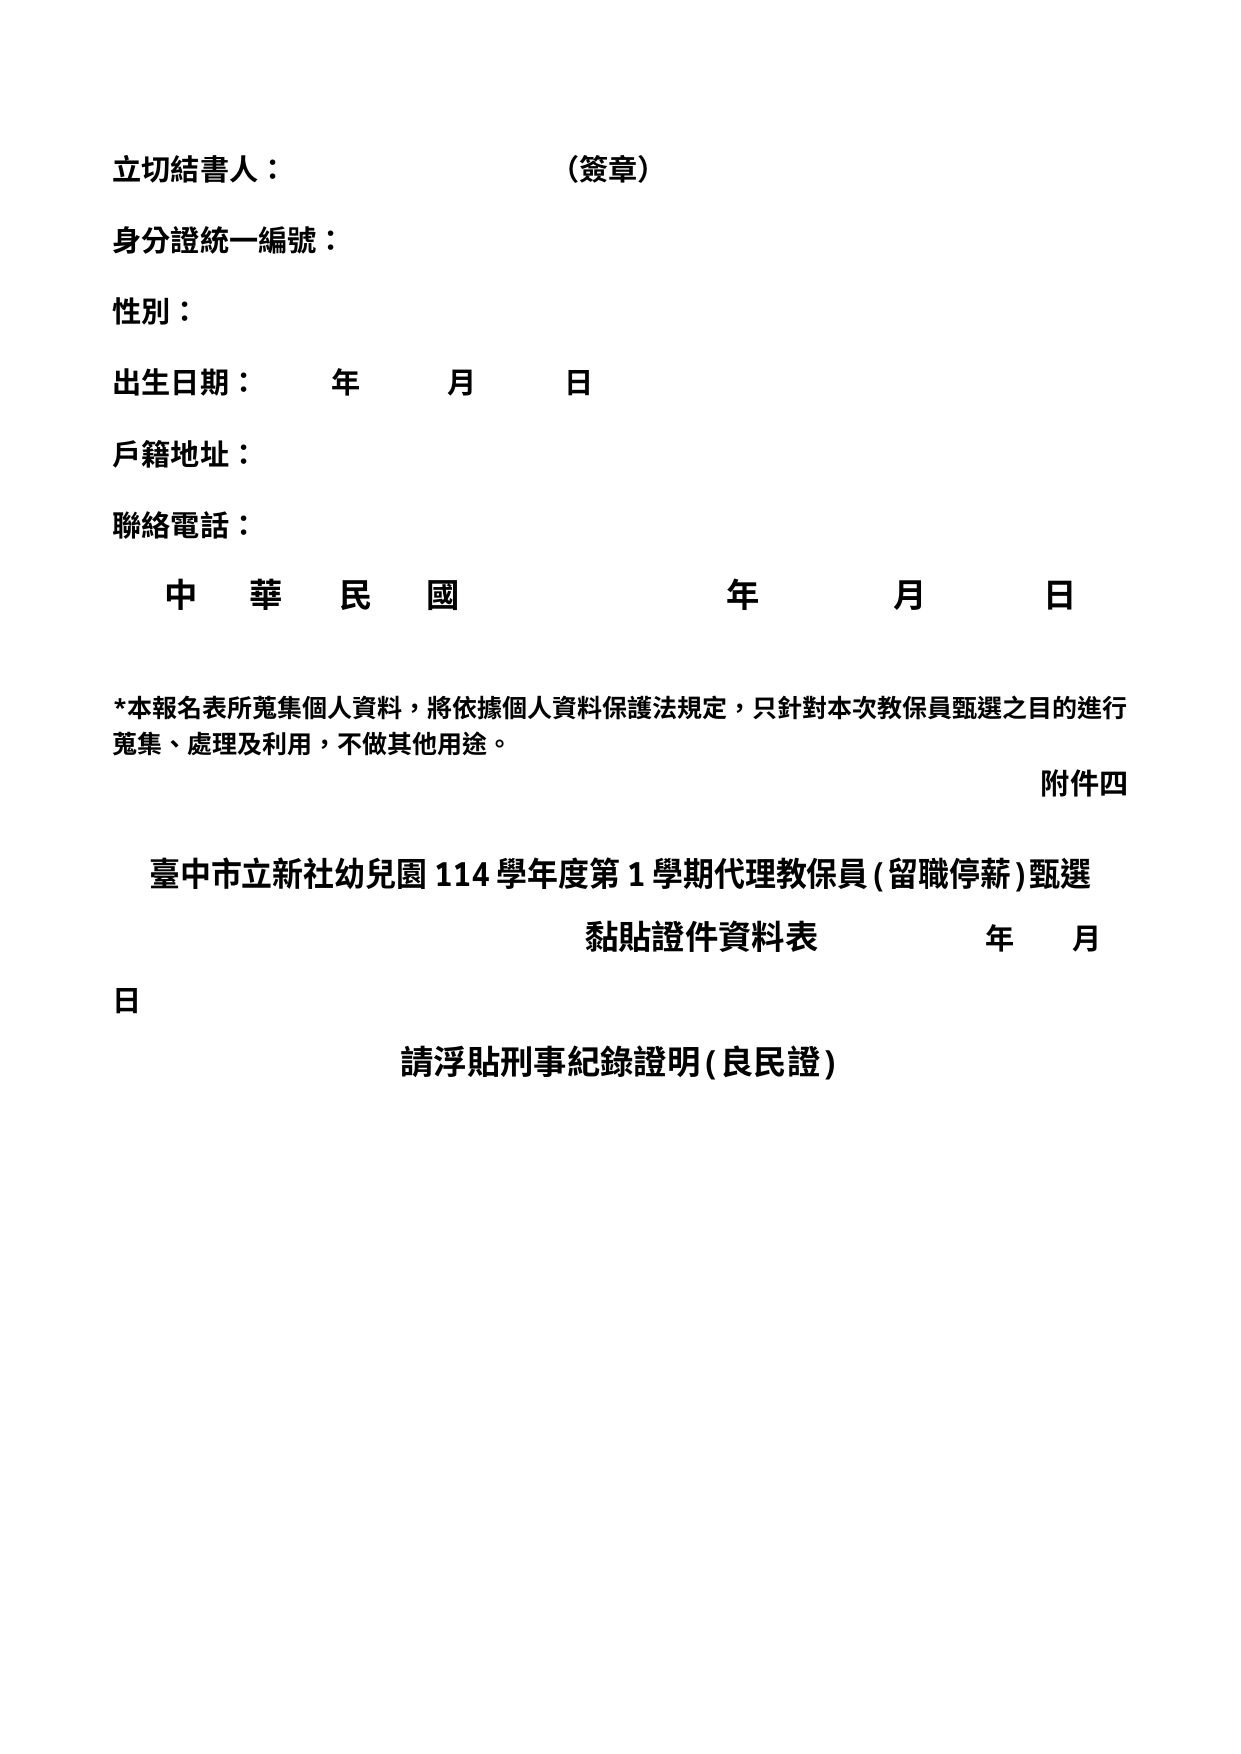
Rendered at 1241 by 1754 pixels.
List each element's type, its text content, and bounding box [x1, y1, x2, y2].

text 出生日期： 年 月 日 [112, 360, 1128, 402]
text *本報名表所蒐集個人資料，將依據個人資料保護法規定，只針對本次教保員甄選之目的進行蒐集、處理及利用，不做其他用途。 [112, 688, 1128, 761]
text 立切結書人： （簽章） [112, 147, 1128, 189]
text 臺中市立新社幼兒園114學年度第1學期代理教保員(留職停薪)甄選 [112, 837, 1128, 899]
text 身分證統一編號： [112, 218, 1128, 260]
text 戶籍地址： [112, 431, 1128, 473]
text 黏貼證件資料表 年 月 日 [112, 899, 1128, 1024]
text 附件四 [112, 761, 1128, 803]
text 聯絡電話： [112, 502, 1128, 544]
text 中 華 民 國 年 月 日 [112, 573, 1128, 616]
text 性別： [112, 289, 1128, 331]
text 請浮貼刑事紀錄證明(良民證) [112, 1024, 1128, 1087]
